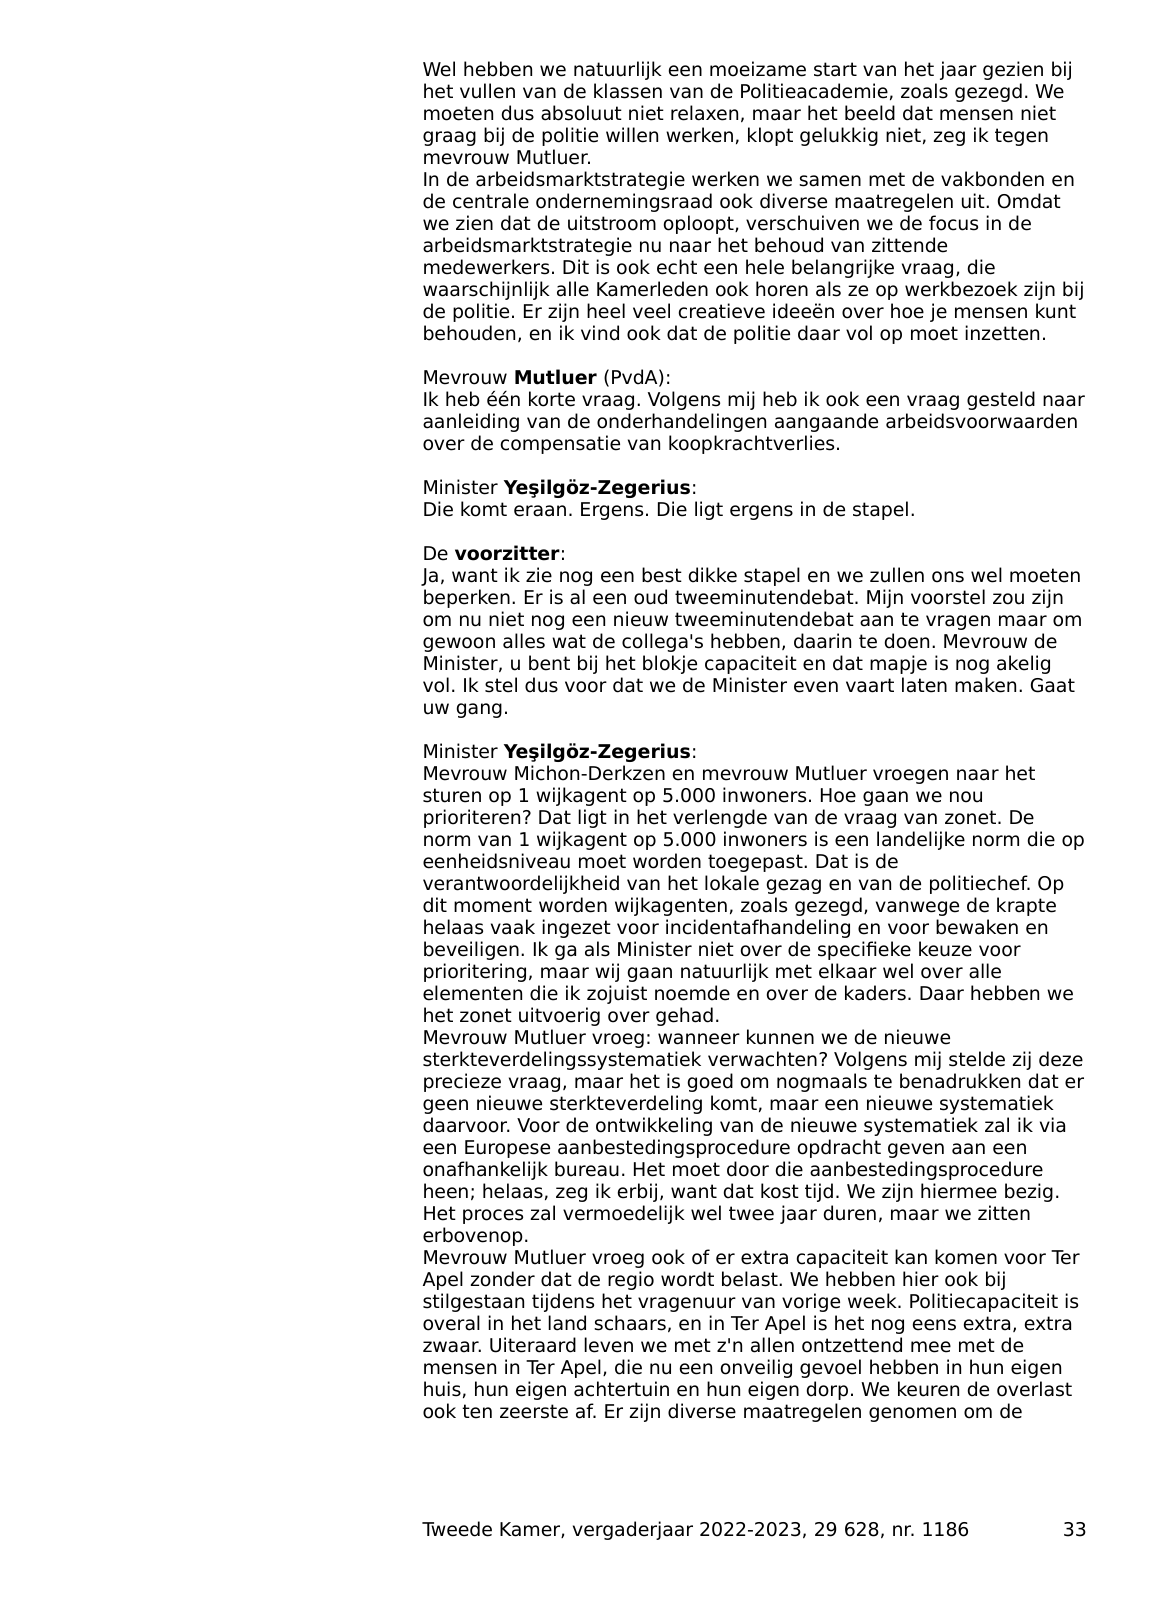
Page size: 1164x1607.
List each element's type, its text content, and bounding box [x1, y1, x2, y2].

text Mevrouw Mutluer vroeg: wanneer kunnen we de nieuwe sterkteverdelingssystematiek verwachten? Volgens mij stelde zij deze precieze vraag, maar het is goed om nogmaals te benadrukken dat er geen nieuwe sterkteverdeling komt, maar een nieuwe systematiek daarvoor. Voor de ontwikkeling van de nieuwe systematiek zal ik via een Europese aanbestedingsprocedure opdracht geven aan een onafhankelijk bureau. Het moet door die aanbestedingsprocedure heen; helaas, zeg ik erbij, want dat kost tijd. We zijn hiermee bezig. Het proces zal vermoedelijk wel twee jaar duren, maar we zitten erbovenop. [422, 1027, 1087, 1247]
text Minister Yeşilgöz-Zegerius: [422, 477, 1087, 499]
text Minister Yeşilgöz-Zegerius: [422, 741, 1087, 763]
text De voorzitter: [422, 543, 1087, 565]
text Ja, want ik zie nog een best dikke stapel en we zullen ons wel moeten beperken. Er is al een oud tweeminutendebat. Mijn voorstel zou zijn om nu niet nog een nieuw tweeminutendebat aan te vragen maar om gewoon alles wat de collega's hebben, daarin te doen. Mevrouw de Minister, u bent bij het blokje capaciteit en dat mapje is nog akelig vol. Ik stel dus voor dat we de Minister even vaart laten maken. Gaat uw gang. [422, 565, 1087, 719]
text Mevrouw Mutluer vroeg ook of er extra capaciteit kan komen voor Ter Apel zonder dat de regio wordt belast. We hebben hier ook bij stilgestaan tijdens het vragenuur van vorige week. Politiecapaciteit is overal in het land schaars, en in Ter Apel is het nog eens extra, extra zwaar. Uiteraard leven we met z'n allen ontzettend mee met de mensen in Ter Apel, die nu een onveilig gevoel hebben in hun eigen huis, hun eigen achtertuin en hun eigen dorp. We keuren de overlast ook ten zeerste af. Er zijn diverse maatregelen genomen om de [422, 1247, 1087, 1423]
text Ik heb één korte vraag. Volgens mij heb ik ook een vraag gesteld naar aanleiding van de onderhandelingen aangaande arbeidsvoorwaarden over de compensatie van koopkrachtverlies. [422, 389, 1087, 455]
text Die komt eraan. Ergens. Die ligt ergens in de stapel. [422, 499, 1087, 521]
text In de arbeidsmarktstrategie werken we samen met de vakbonden en de centrale ondernemingsraad ook diverse maatregelen uit. Omdat we zien dat de uitstroom oploopt, verschuiven we de focus in de arbeidsmarktstrategie nu naar het behoud van zittende medewerkers. Dit is ook echt een hele belangrijke vraag, die waarschijnlijk alle Kamerleden ook horen als ze op werkbezoek zijn bij de politie. Er zijn heel veel creatieve ideeën over hoe je mensen kunt behouden, en ik vind ook dat de politie daar vol op moet inzetten. [422, 169, 1087, 345]
text Mevrouw Mutluer (PvdA): [422, 367, 1087, 389]
text Mevrouw Michon-Derkzen en mevrouw Mutluer vroegen naar het sturen op 1 wijkagent op 5.000 inwoners. Hoe gaan we nou prioriteren? Dat ligt in het verlengde van de vraag van zonet. De norm van 1 wijkagent op 5.000 inwoners is een landelijke norm die op eenheidsniveau moet worden toegepast. Dat is de verantwoordelijkheid van het lokale gezag en van de politiechef. Op dit moment worden wijkagenten, zoals gezegd, vanwege de krapte helaas vaak ingezet voor incidentafhandeling en voor bewaken en beveiligen. Ik ga als Minister niet over de specifieke keuze voor prioritering, maar wij gaan natuurlijk met elkaar wel over alle elementen die ik zojuist noemde en over de kaders. Daar hebben we het zonet uitvoerig over gehad. [422, 763, 1087, 1027]
text Wel hebben we natuurlijk een moeizame start van het jaar gezien bij het vullen van de klassen van de Politieacademie, zoals gezegd. We moeten dus absoluut niet relaxen, maar het beeld dat mensen niet graag bij de politie willen werken, klopt gelukkig niet, zeg ik tegen mevrouw Mutluer. [422, 59, 1087, 169]
